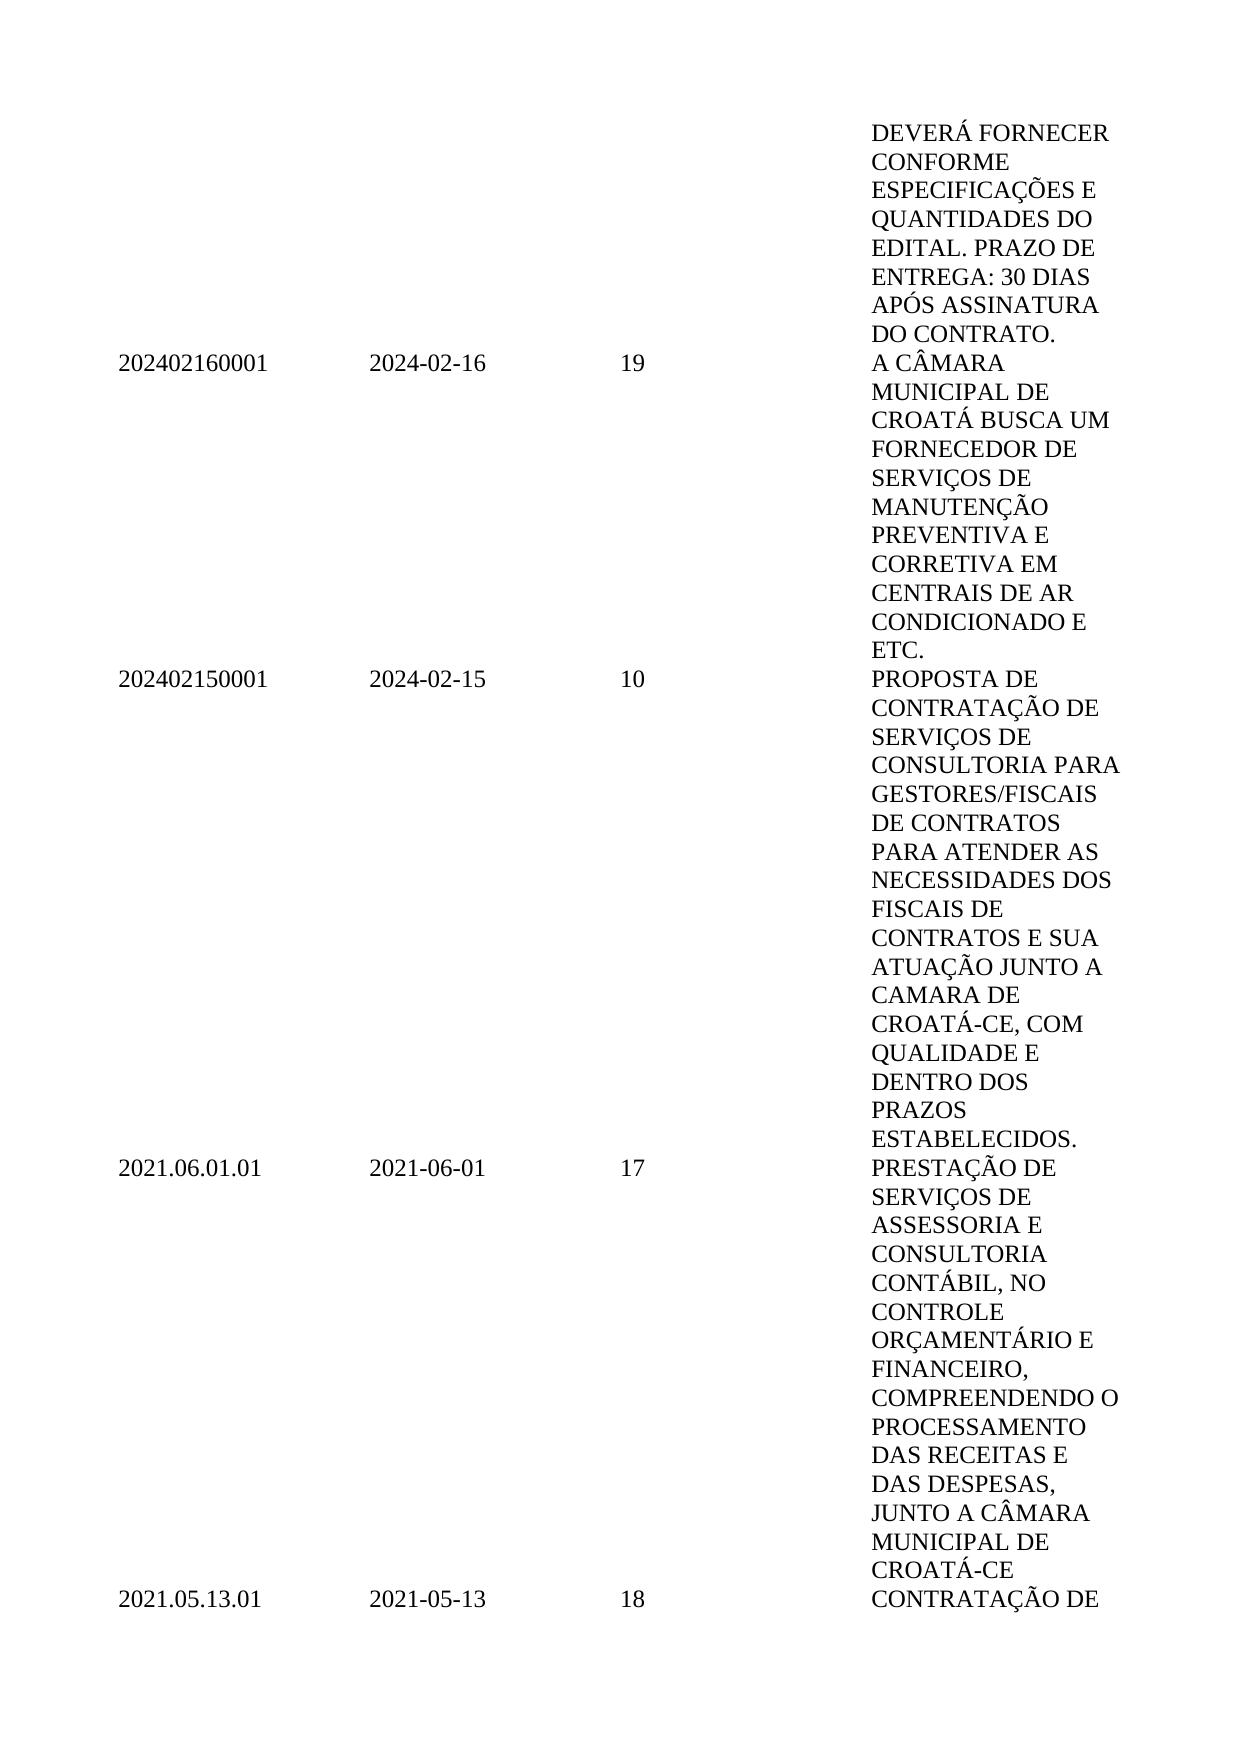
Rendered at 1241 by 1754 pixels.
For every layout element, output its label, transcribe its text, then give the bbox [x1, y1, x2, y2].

table_cell [369, 118, 620, 348]
table_cell [118, 118, 369, 348]
table_cell 2024-02-15 [369, 664, 620, 1153]
table_cell 19 [620, 348, 871, 664]
table_cell 2024-02-16 [369, 348, 620, 664]
table_cell 2021-06-01 [369, 1153, 620, 1584]
table_cell 10 [620, 664, 871, 1153]
table_cell 2021.06.01.01 [118, 1153, 369, 1584]
table_cell DEVERÁ FORNECER CONFORME ESPECIFICAÇÕES E QUANTIDADES DO EDITAL. PRAZO DE ENTREGA: 30 DIAS APÓS ASSINATURA DO CONTRATO. [871, 118, 1122, 348]
table_cell A CÂMARA MUNICIPAL DE CROATÁ BUSCA UM FORNECEDOR DE SERVIÇOS DE MANUTENÇÃO PREVENTIVA E CORRETIVA EM CENTRAIS DE AR CONDICIONADO E ETC. [871, 348, 1122, 664]
table_cell 2021-05-13 [369, 1584, 620, 1613]
table_cell PRESTAÇÃO DE SERVIÇOS DE ASSESSORIA E CONSULTORIA CONTÁBIL, NO CONTROLE ORÇAMENTÁRIO E FINANCEIRO, COMPREENDENDO O PROCESSAMENTO DAS RECEITAS E DAS DESPESAS, JUNTO A CÂMARA MUNICIPAL DE CROATÁ-CE [871, 1153, 1122, 1584]
table_cell [620, 118, 871, 348]
table_cell 18 [620, 1584, 871, 1613]
table_cell 2021.05.13.01 [118, 1584, 369, 1613]
table_cell PROPOSTA DE CONTRATAÇÃO DE SERVIÇOS DE CONSULTORIA PARA GESTORES/FISCAIS DE CONTRATOS PARA ATENDER AS NECESSIDADES DOS FISCAIS DE CONTRATOS E SUA ATUAÇÃO JUNTO A CAMARA DE CROATÁ-CE, COM QUALIDADE E DENTRO DOS PRAZOS ESTABELECIDOS. [871, 664, 1122, 1153]
table_cell CONTRATAÇÃO DE [871, 1584, 1122, 1613]
table_cell 202402160001 [118, 348, 369, 664]
table_cell 202402150001 [118, 664, 369, 1153]
table_cell 17 [620, 1153, 871, 1584]
